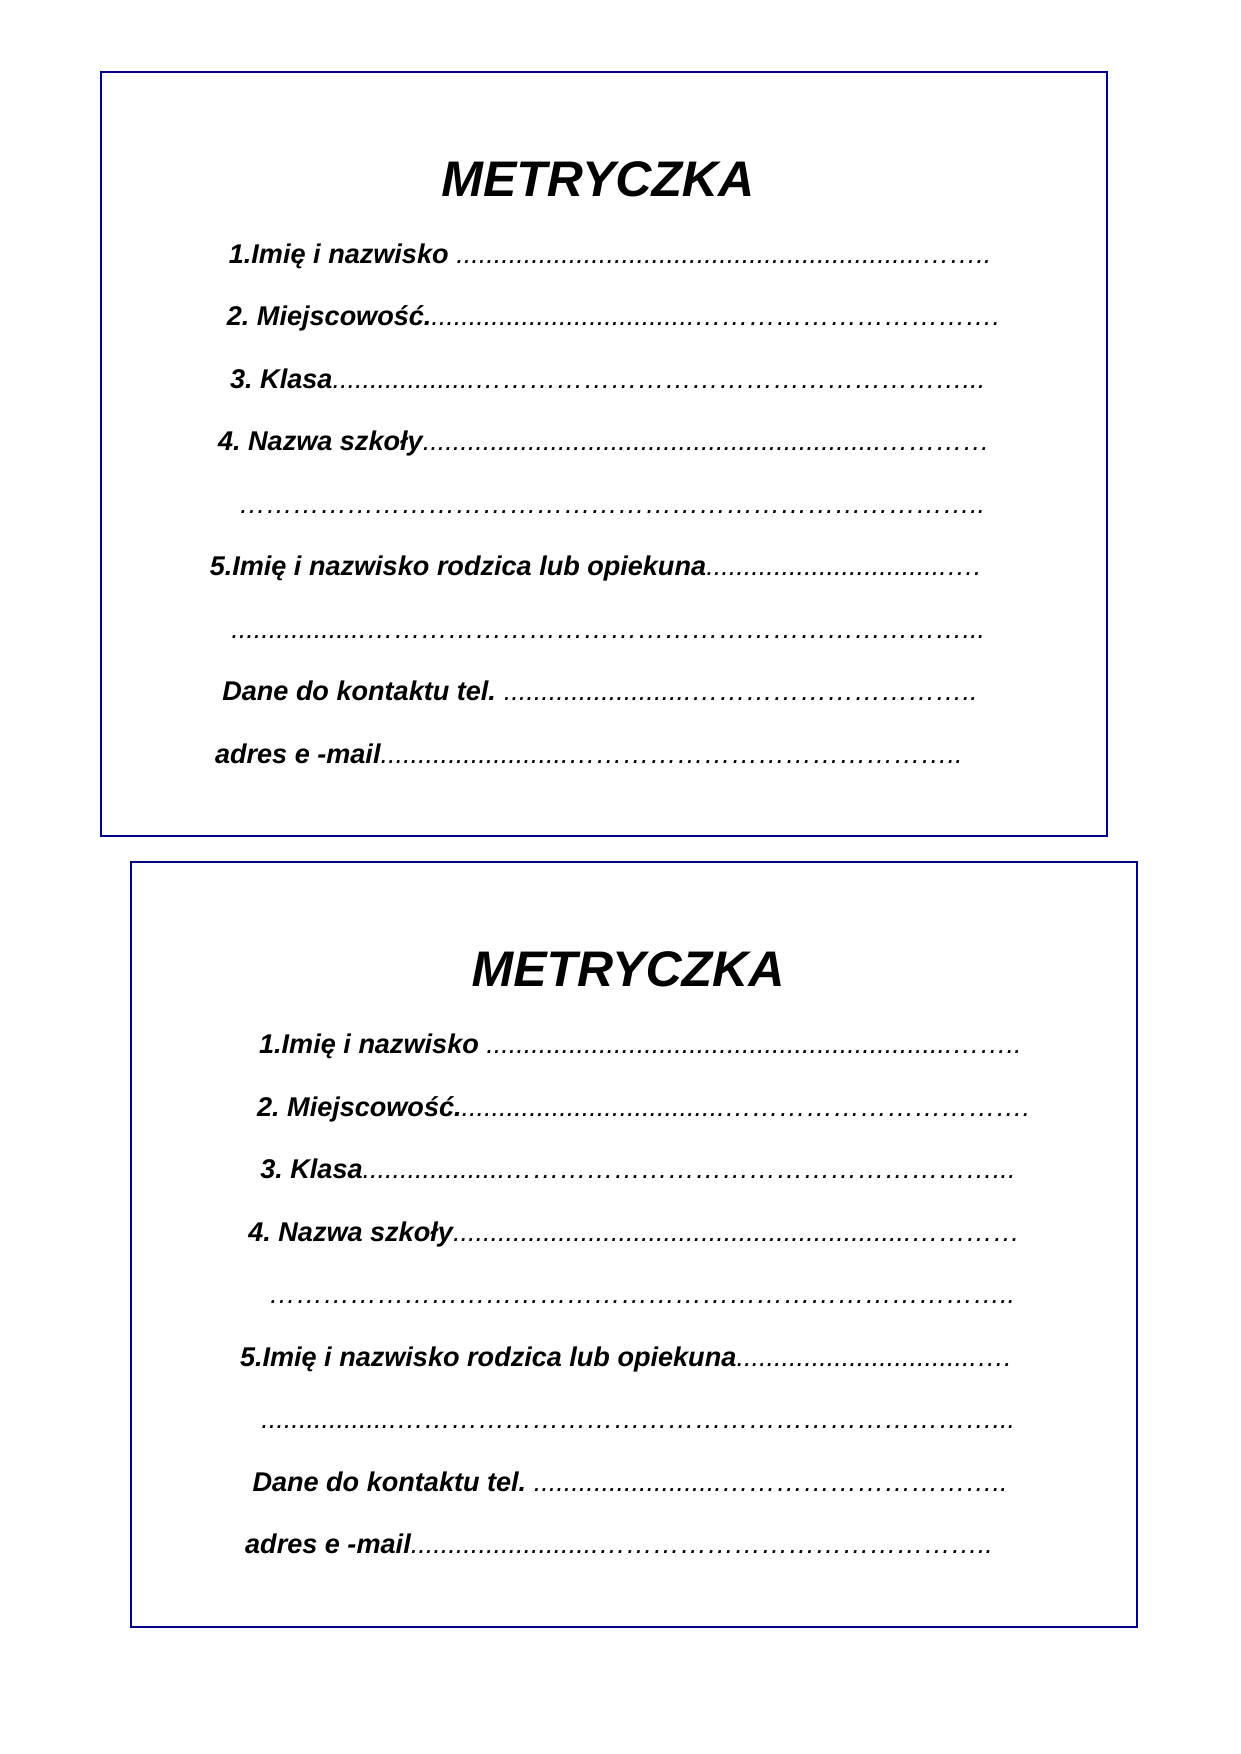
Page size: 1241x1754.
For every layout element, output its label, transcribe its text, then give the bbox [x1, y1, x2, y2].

text ..................…………………………………………………………... Dane do kontaktu tel. .........................………………………….. [141, 1403, 1127, 1497]
text 3. Klasa...................………………………………………………... 4. Nazwa szkoły.............................................................………… [141, 1153, 1127, 1247]
text 3. Klasa...................………………………………………………... 4. Nazwa szkoły.............................................................………… [111, 363, 1097, 457]
text ..................…………………………………………………………... Dane do kontaktu tel. .........................………………………….. [111, 613, 1097, 707]
text METRYCZKA 1.Imię i nazwisko ..............................................................…….. 2. Miejscowość....................................……………………………. [141, 939, 1127, 1122]
text ……………………………………………………………………….. 5.Imię i nazwisko rodzica lub opiekuna................................…. [141, 1278, 1127, 1372]
text ……………………………………………………………………….. 5.Imię i nazwisko rodzica lub opiekuna................................…. [111, 488, 1097, 582]
text adres e -mail.........................…………………………………….. [111, 738, 1097, 827]
text adres e -mail.........................…………………………………….. [141, 1528, 1127, 1617]
text METRYCZKA 1.Imię i nazwisko ..............................................................…….. 2. Miejscowość....................................……………………………. [111, 149, 1097, 332]
